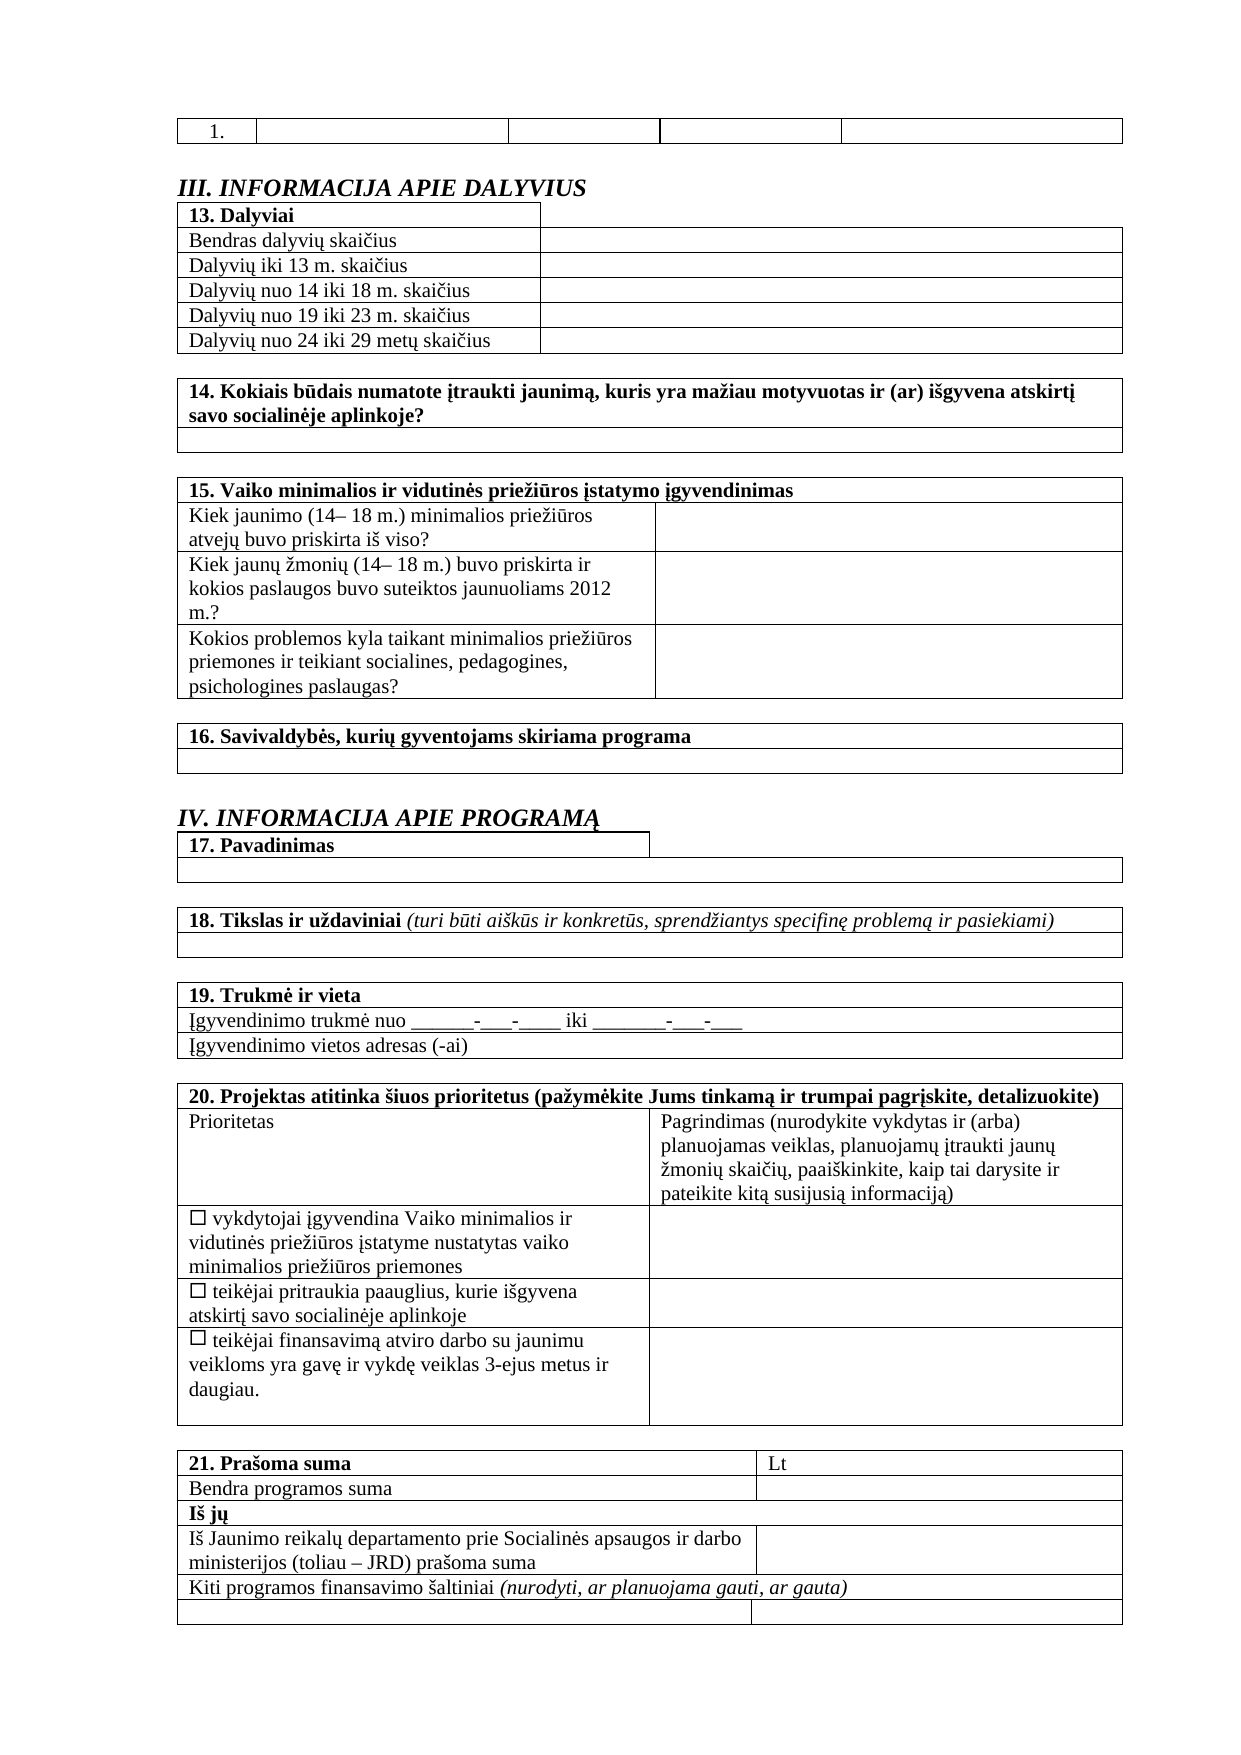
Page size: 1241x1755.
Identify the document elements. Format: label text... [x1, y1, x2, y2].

table_cell Įgyvendinimo trukmė nuo ______-___-____ iki _______-___-___ [178, 1008, 1122, 1032]
table_cell [178, 428, 1122, 452]
table_cell Kiek jaunų žmonių (14– 18 m.) buvo priskirta ir kokios paslaugos buvo suteiktos jaunuoliams 2012 m.? [178, 552, 655, 624]
table_cell [656, 503, 1122, 551]
table_cell [] vykdytojai įgyvendina Vaiko minimalios ir vidutinės priežiūros įstatyme nustatytas vaiko minimalios priežiūros priemones [178, 1206, 649, 1278]
table_cell Prioritetas [178, 1109, 649, 1205]
table_cell Kiek jaunimo (14– 18 m.) minimalios priežiūros atvejų buvo priskirta iš viso? [178, 503, 655, 551]
table_cell [541, 303, 1122, 327]
table_cell Bendra programos suma [178, 1476, 756, 1500]
table_cell [656, 552, 1122, 624]
table_cell [541, 228, 1122, 252]
table_cell [757, 1476, 1122, 1500]
table_cell [656, 625, 1122, 698]
table_cell [509, 119, 659, 143]
table_cell [752, 1600, 1122, 1624]
table_cell Bendras dalyvių skaičius [178, 228, 540, 252]
table_cell Kiti programos finansavimo šaltiniai (nurodyti, ar planuojama gauti, ar gauta) [178, 1575, 926, 1599]
table_cell [650, 858, 1122, 882]
table_cell Iš Jaunimo reikalų departamento prie Socialinės apsaugos ir darbo ministerijos (toliau – JRD) prašoma suma [178, 1526, 756, 1574]
table_cell [178, 858, 649, 882]
table_header 19. Trukmė ir vieta [178, 983, 1122, 1007]
table_cell [650, 1206, 1122, 1278]
table_cell Įgyvendinimo vietos adresas (-ai) [178, 1033, 1122, 1057]
table_cell Dalyvių nuo 24 iki 29 metų skaičius [178, 328, 540, 352]
table_cell [541, 278, 1122, 302]
table_header 18. Tikslas ir uždaviniai (turi būti aiškūs ir konkretūs, sprendžiantys specifinę problemą ir pasiekiami) [178, 908, 1122, 932]
table_header Lt [757, 1451, 1122, 1475]
table_cell [178, 749, 1122, 773]
table_header 21. Prašoma suma [178, 1451, 756, 1475]
text III. INFORMACIJA APIE DALYVIUS [177, 173, 1122, 202]
table_cell [926, 1501, 1122, 1525]
table_cell [842, 119, 1122, 143]
table_cell [650, 1328, 1122, 1424]
table_cell Pagrindimas (nurodykite vykdytas ir (arba) planuojamas veiklas, planuojamų įtraukti jaunų žmonių skaičių, paaiškinkite, kaip tai darysite ir pateikite kitą susijusią informaciją) [650, 1109, 1122, 1205]
table_header 16. Savivaldybės, kurių gyventojams skiriama programa [178, 724, 1122, 748]
table_cell [650, 1279, 1122, 1327]
table_cell 1. [178, 119, 256, 143]
table_cell [257, 119, 508, 143]
table_header 17. Pavadinimas [178, 833, 649, 857]
table_cell [541, 328, 1122, 352]
table_cell Dalyvių iki 13 m. skaičius [178, 253, 540, 277]
table_cell [926, 1575, 1122, 1599]
table_cell Dalyvių nuo 19 iki 23 m. skaičius [178, 303, 540, 327]
table_header 14. Kokiais būdais numatote įtraukti jaunimą, kuris yra mažiau motyvuotas ir (ar) išgyvena atskirtį savo socialinėje aplinkoje? [178, 379, 1122, 427]
table_cell [178, 933, 1122, 957]
table_cell [757, 1526, 1122, 1574]
table_cell Iš jų [178, 1501, 926, 1525]
table_cell Dalyvių nuo 14 iki 18 m. skaičius [178, 278, 540, 302]
table_header 13. Dalyviai [178, 203, 540, 227]
table_cell [178, 1600, 751, 1624]
table_header [650, 831, 1122, 857]
table_cell Kokios problemos kyla taikant minimalios priežiūros priemones ir teikiant socialines, pedagogines, psichologines paslaugas? [178, 625, 655, 698]
table_header [541, 202, 1122, 227]
table_cell [] teikėjai finansavimą atviro darbo su jaunimu veikloms yra gavę ir vykdę veiklas 3-ejus metus ir daugiau. [178, 1328, 649, 1424]
table_cell [661, 119, 841, 143]
table_cell [] teikėjai pritraukia paauglius, kurie išgyvena atskirtį savo socialinėje aplinkoje [178, 1279, 649, 1327]
text IV. INFORMACIJA APIE PROGRAMĄ [177, 803, 1122, 831]
table_cell [541, 253, 1122, 277]
table_header 15. Vaiko minimalios ir vidutinės priežiūros įstatymo įgyvendinimas [178, 478, 1122, 502]
table_header 20. Projektas atitinka šiuos prioritetus (pažymėkite Jums tinkamą ir trumpai pagrįskite, detalizuokite) [178, 1084, 1122, 1108]
